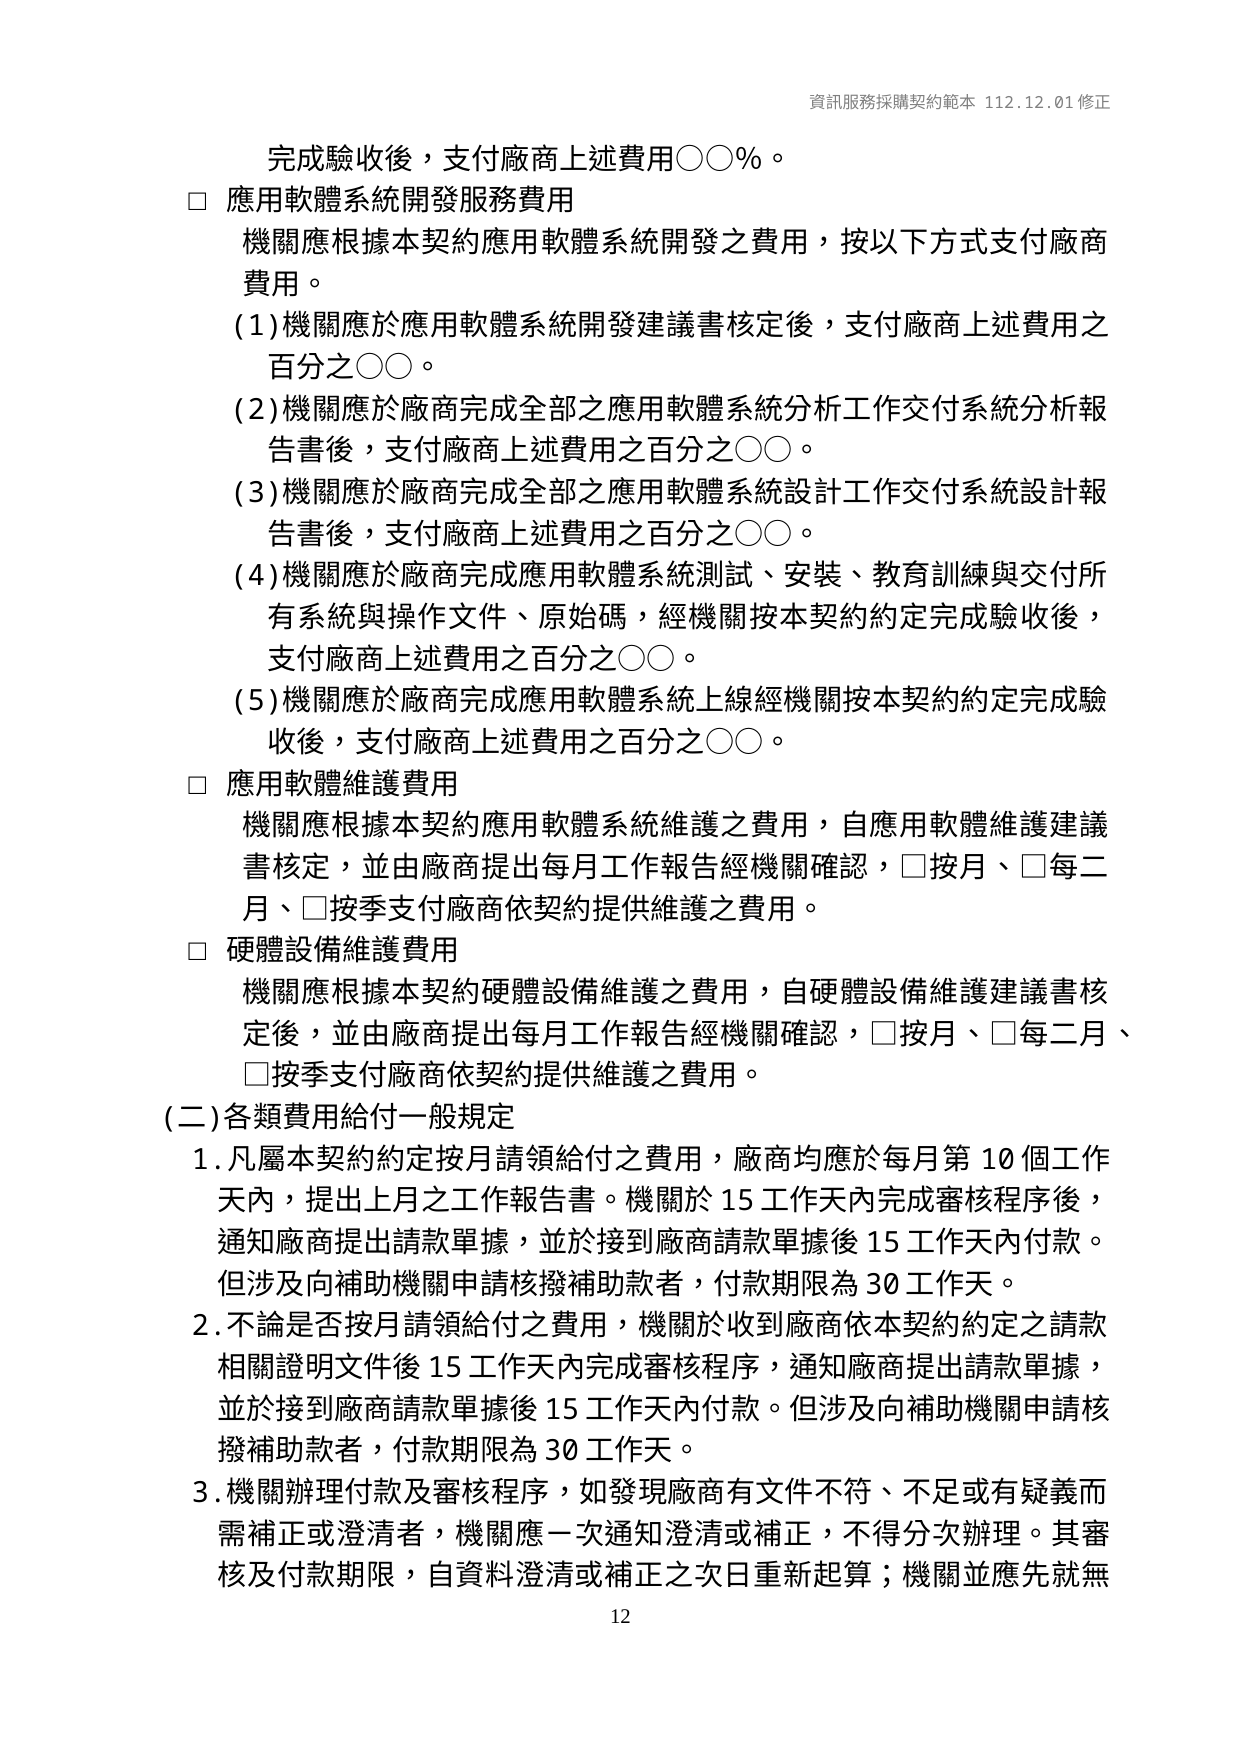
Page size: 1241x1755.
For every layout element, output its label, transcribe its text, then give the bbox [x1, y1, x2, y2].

list 應用軟體系統開發服務費用 [188, 177, 1110, 219]
text 機關應根據本契約應用軟體系統開發之費用，按以下方式支付廠商費用。 [242, 219, 1110, 302]
text (1)機關應於應用軟體系統開發建議書核定後，支付廠商上述費用之百分之○○。 [230, 302, 1110, 386]
text 1.凡屬本契約約定按月請領給付之費用，廠商均應於每月第10個工作天內，提出上月之工作報告書。機關於15工作天內完成審核程序後，通知廠商提出請款單據，並於接到廠商請款單據後15工作天內付款。但涉及向補助機關申請核撥補助款者，付款期限為30工作天。 [191, 1136, 1110, 1302]
list 應用軟體維護費用 [188, 761, 1110, 802]
text 機關應根據本契約硬體設備維護之費用，自硬體設備維護建議書核定後，並由廠商提出每月工作報告經機關確認，□按月、□每二月、□按季支付廠商依契約提供維護之費用。 [242, 969, 1110, 1094]
text (2)機關應於廠商完成全部之應用軟體系統分析工作交付系統分析報告書後，支付廠商上述費用之百分之○○。 [230, 386, 1110, 469]
text (4)機關應於廠商完成應用軟體系統測試、安裝、教育訓練與交付所有系統與操作文件、原始碼，經機關按本契約約定完成驗收後，支付廠商上述費用之百分之○○。 [230, 552, 1110, 677]
text (二)各類費用給付一般規定 [159, 1094, 1110, 1136]
text 2.不論是否按月請領給付之費用，機關於收到廠商依本契約約定之請款相關證明文件後15工作天內完成審核程序，通知廠商提出請款單據，並於接到廠商請款單據後15工作天內付款。但涉及向補助機關申請核撥補助款者，付款期限為30工作天。 [191, 1302, 1110, 1469]
text (5)機關應於廠商完成應用軟體系統上線經機關按本契約約定完成驗收後，支付廠商上述費用之百分之○○。 [230, 677, 1110, 761]
text 機關應根據本契約應用軟體系統維護之費用，自應用軟體維護建議書核定，並由廠商提出每月工作報告經機關確認，□按月、□每二月、□按季支付廠商依契約提供維護之費用。 [242, 802, 1110, 927]
text 3.機關辦理付款及審核程序，如發現廠商有文件不符、不足或有疑義而需補正或澄清者，機關應ㄧ次通知澄清或補正，不得分次辦理。其審核及付款期限，自資料澄清或補正之次日重新起算；機關並應先就無 [191, 1469, 1110, 1594]
list 硬體設備維護費用 [188, 927, 1110, 969]
text 完成驗收後，支付廠商上述費用○○％。 [230, 136, 1110, 177]
text (3)機關應於廠商完成全部之應用軟體系統設計工作交付系統設計報告書後，支付廠商上述費用之百分之○○。 [230, 469, 1110, 552]
